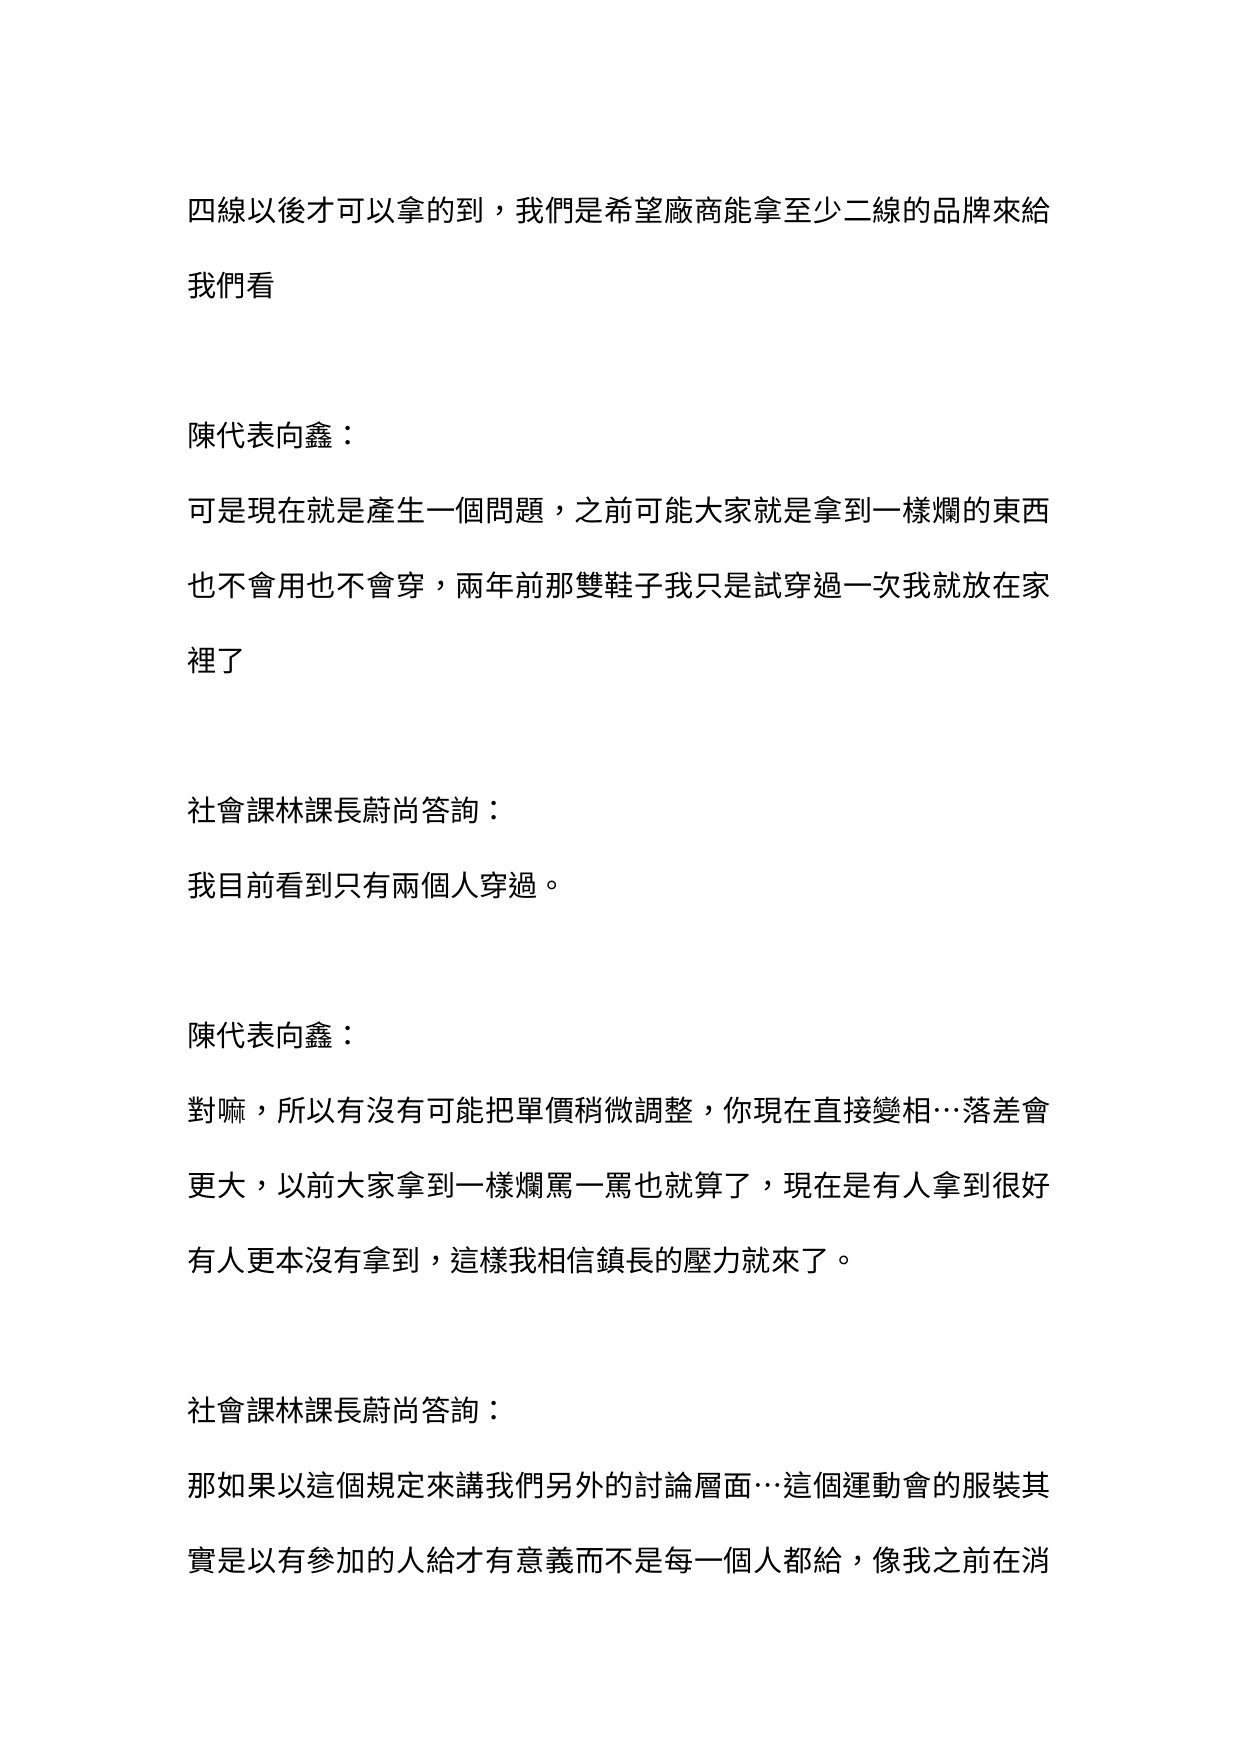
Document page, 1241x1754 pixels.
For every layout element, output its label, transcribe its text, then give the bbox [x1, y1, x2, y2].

text 對嘛，所以有沒有可能把單價稍微調整，你現在直接變相…落差會更大，以前大家拿到一樣爛罵一罵也就算了，現在是有人拿到很好有人更本沒有拿到，這樣我相信鎮長的壓力就來了。 [187, 1064, 1053, 1289]
text 陳代表向鑫： [187, 389, 1053, 464]
text 社會課林課長蔚尚答詢： [187, 1364, 1053, 1439]
text 我目前看到只有兩個人穿過。 [187, 839, 1053, 914]
text 四線以後才可以拿的到，我們是希望廠商能拿至少二線的品牌來給我們看 [187, 164, 1053, 314]
text 陳代表向鑫： [187, 989, 1053, 1064]
text 可是現在就是產生一個問題，之前可能大家就是拿到一樣爛的東西也不會用也不會穿，兩年前那雙鞋子我只是試穿過一次我就放在家裡了 [187, 464, 1053, 689]
text 社會課林課長蔚尚答詢： [187, 764, 1053, 839]
text 那如果以這個規定來講我們另外的討論層面…這個運動會的服裝其實是以有參加的人給才有意義而不是每一個人都給，像我之前在消 [187, 1439, 1053, 1589]
